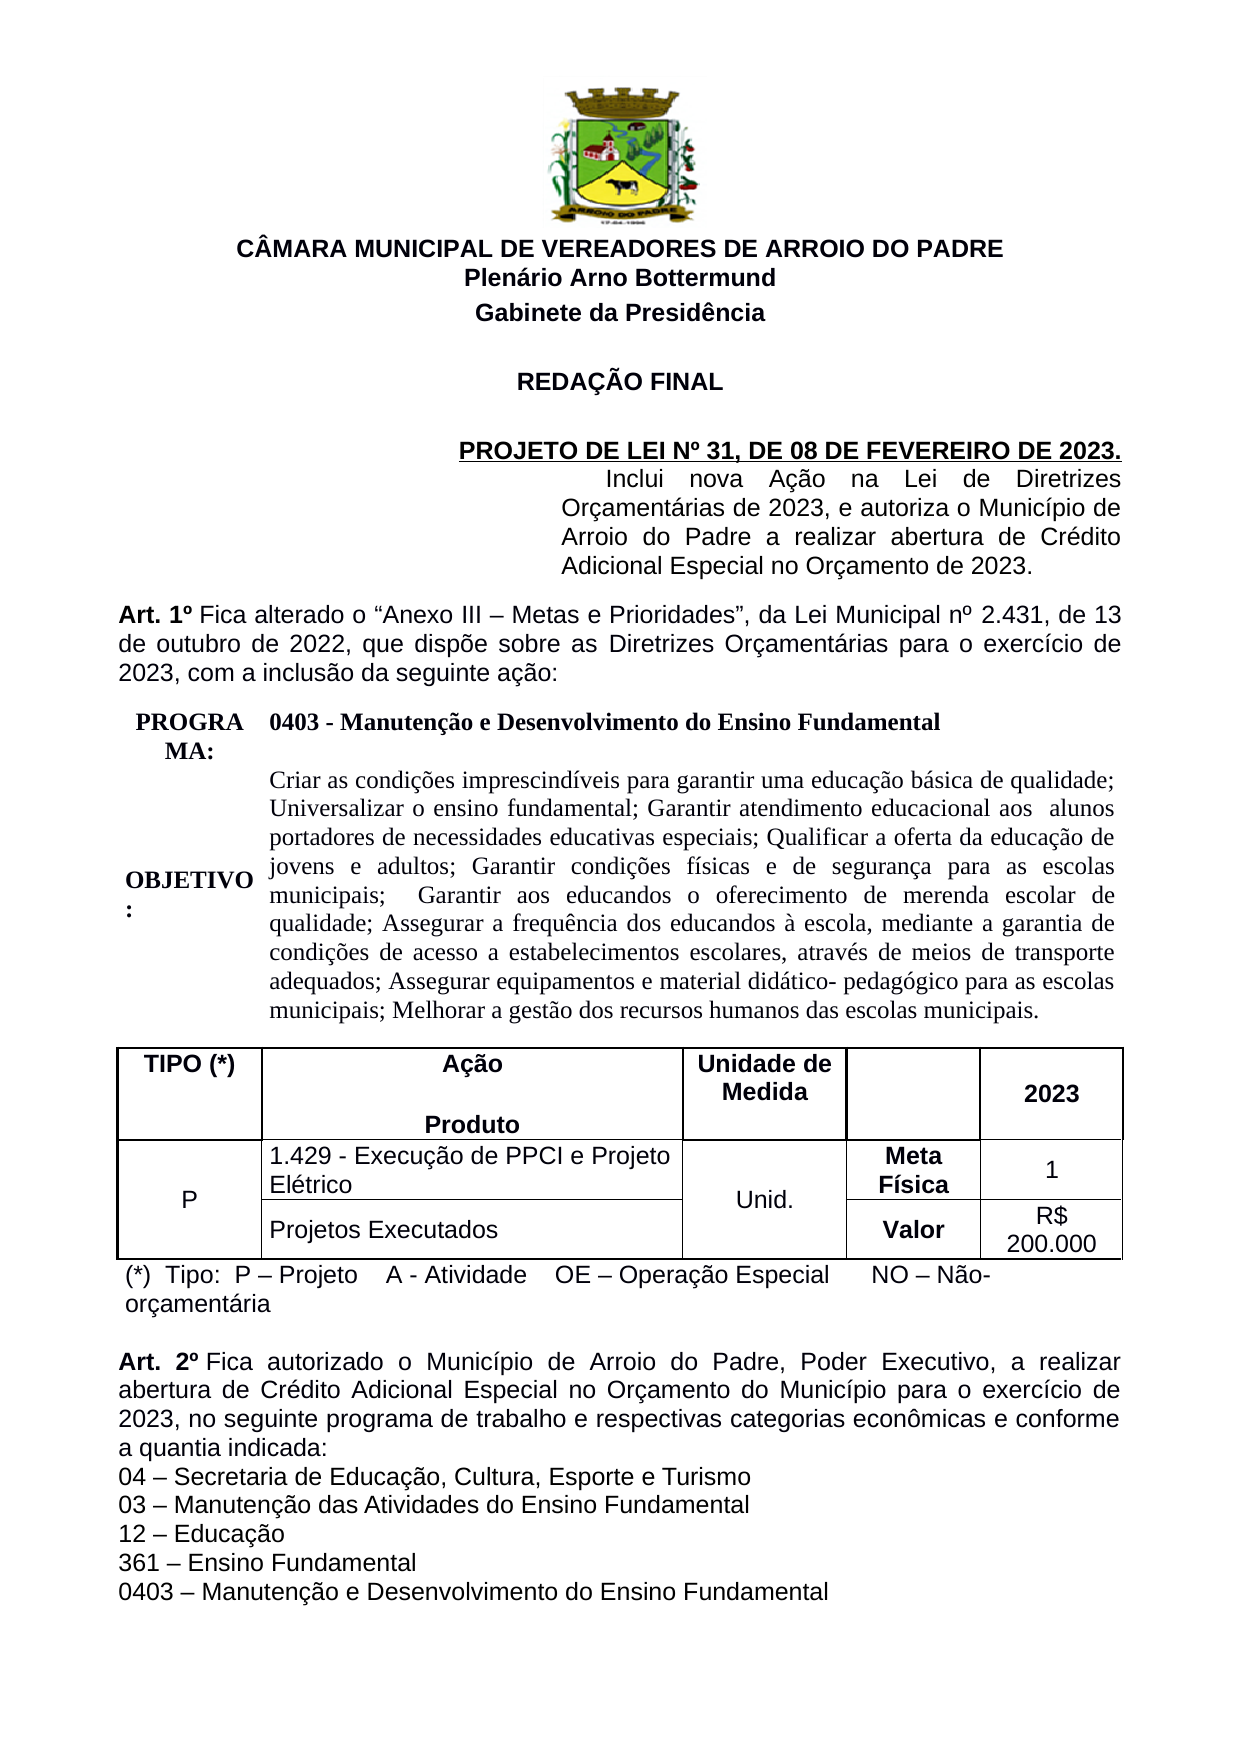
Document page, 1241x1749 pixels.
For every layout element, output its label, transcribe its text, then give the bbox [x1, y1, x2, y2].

table_cell Criar as condições imprescindíveis para garantir uma educação básica de qualidade; Universalizar o ensino fundamental; Garantir atendimento educacional aos alunos portadores de necessidades educativas especiais; Qualificar a oferta da educação de jovens e adultos; Garantir condições físicas e de segurança para as escolas municipais; Garantir aos educandos o oferecimento de merenda escolar de qualidade; Assegurar a frequência dos educandos à escola, mediante a garantia de condições de acesso a estabelecimentos escolares, através de meios de transporte adequados; Assegurar equipamentos e material didático- pedagógico para as escolas municipais; Melhorar a gestão dos recursos humanos das escolas municipais. [262, 765, 1123, 1023]
text Gabinete da Presidência [118, 298, 1122, 326]
text Plenário Arno Bottermund [118, 263, 1122, 292]
table_cell Projetos Executados [262, 1200, 682, 1258]
table_cell OBJETIVO: [118, 765, 262, 1023]
table_cell 2023 [981, 1078, 1122, 1108]
table_cell [980, 1024, 1123, 1047]
table_cell 1.429 - Execução de PPCI e Projeto Elétrico [262, 1140, 682, 1199]
table_cell Ação [263, 1049, 682, 1077]
table_cell R$ 200.000 [981, 1199, 1122, 1258]
text Câmara Municipal de Vereadores de Arroio do Padre [118, 234, 1122, 263]
table_cell Produto [263, 1108, 682, 1139]
text 04 – Secretaria de Educação, Cultura, Esporte e Turismo [118, 1462, 1152, 1490]
table_cell [118, 1024, 262, 1047]
table_header PROGRAMA: [118, 707, 262, 765]
text 361 – Ensino Fundamental [118, 1548, 1152, 1577]
table_cell [848, 1049, 979, 1139]
picture [541, 75, 708, 228]
table_cell [981, 1049, 1122, 1077]
table_cell 1 [981, 1139, 1122, 1199]
text Art. 2º Fica autorizado o Município de Arroio do Padre, Poder Executivo, a realizar abertura de Crédito Adicional Especial no Orçamento do Município para o exercício de 2023, no seguinte programa de trabalho e respectivas categorias econômicas e conforme a quantia indicada: [118, 1347, 1122, 1462]
text 03 – Manutenção das Atividades do Ensino Fundamental [118, 1490, 1152, 1519]
table_cell [846, 1024, 980, 1047]
table_cell Valor [847, 1200, 980, 1258]
table_cell Meta Física [847, 1141, 980, 1199]
text Art. 1º Fica alterado o “Anexo III – Metas e Prioridades”, da Lei Municipal nº 2.431, de 13 de outubro de 2022, que dispõe sobre as Diretrizes Orçamentárias para o exercício de 2023, com a inclusão da seguinte ação: [118, 600, 1122, 686]
table_cell (*) Tipo: P – Projeto A - Atividade OE – Operação Especial NO – Não-orçamentária [118, 1258, 1123, 1318]
table_cell TIPO (*) [119, 1049, 261, 1139]
table_header 0403 - Manutenção e Desenvolvimento do Ensino Fundamental [262, 707, 1123, 765]
text 0403 – Manutenção e Desenvolvimento do Ensino Fundamental [118, 1577, 1152, 1605]
text PROJETO DE LEI Nº 31, DE 08 DE FEVEREIRO DE 2023. [118, 436, 1122, 464]
table_cell [262, 1024, 683, 1047]
text Inclui nova Ação na Lei de Diretrizes Orçamentárias de 2023, e autoriza o Município de Arroio do Padre a realizar abertura de Crédito Adicional Especial no Orçamento de 2023. [561, 464, 1122, 579]
table_cell Unidade de Medida [684, 1049, 845, 1139]
table_cell Unid. [683, 1141, 846, 1258]
table_cell P [119, 1141, 261, 1258]
table_cell [263, 1078, 682, 1108]
text REDAÇÃO FINAL [118, 367, 1122, 395]
text 12 – Educação [118, 1519, 1152, 1548]
table_cell [683, 1024, 846, 1047]
table_cell [981, 1108, 1122, 1139]
